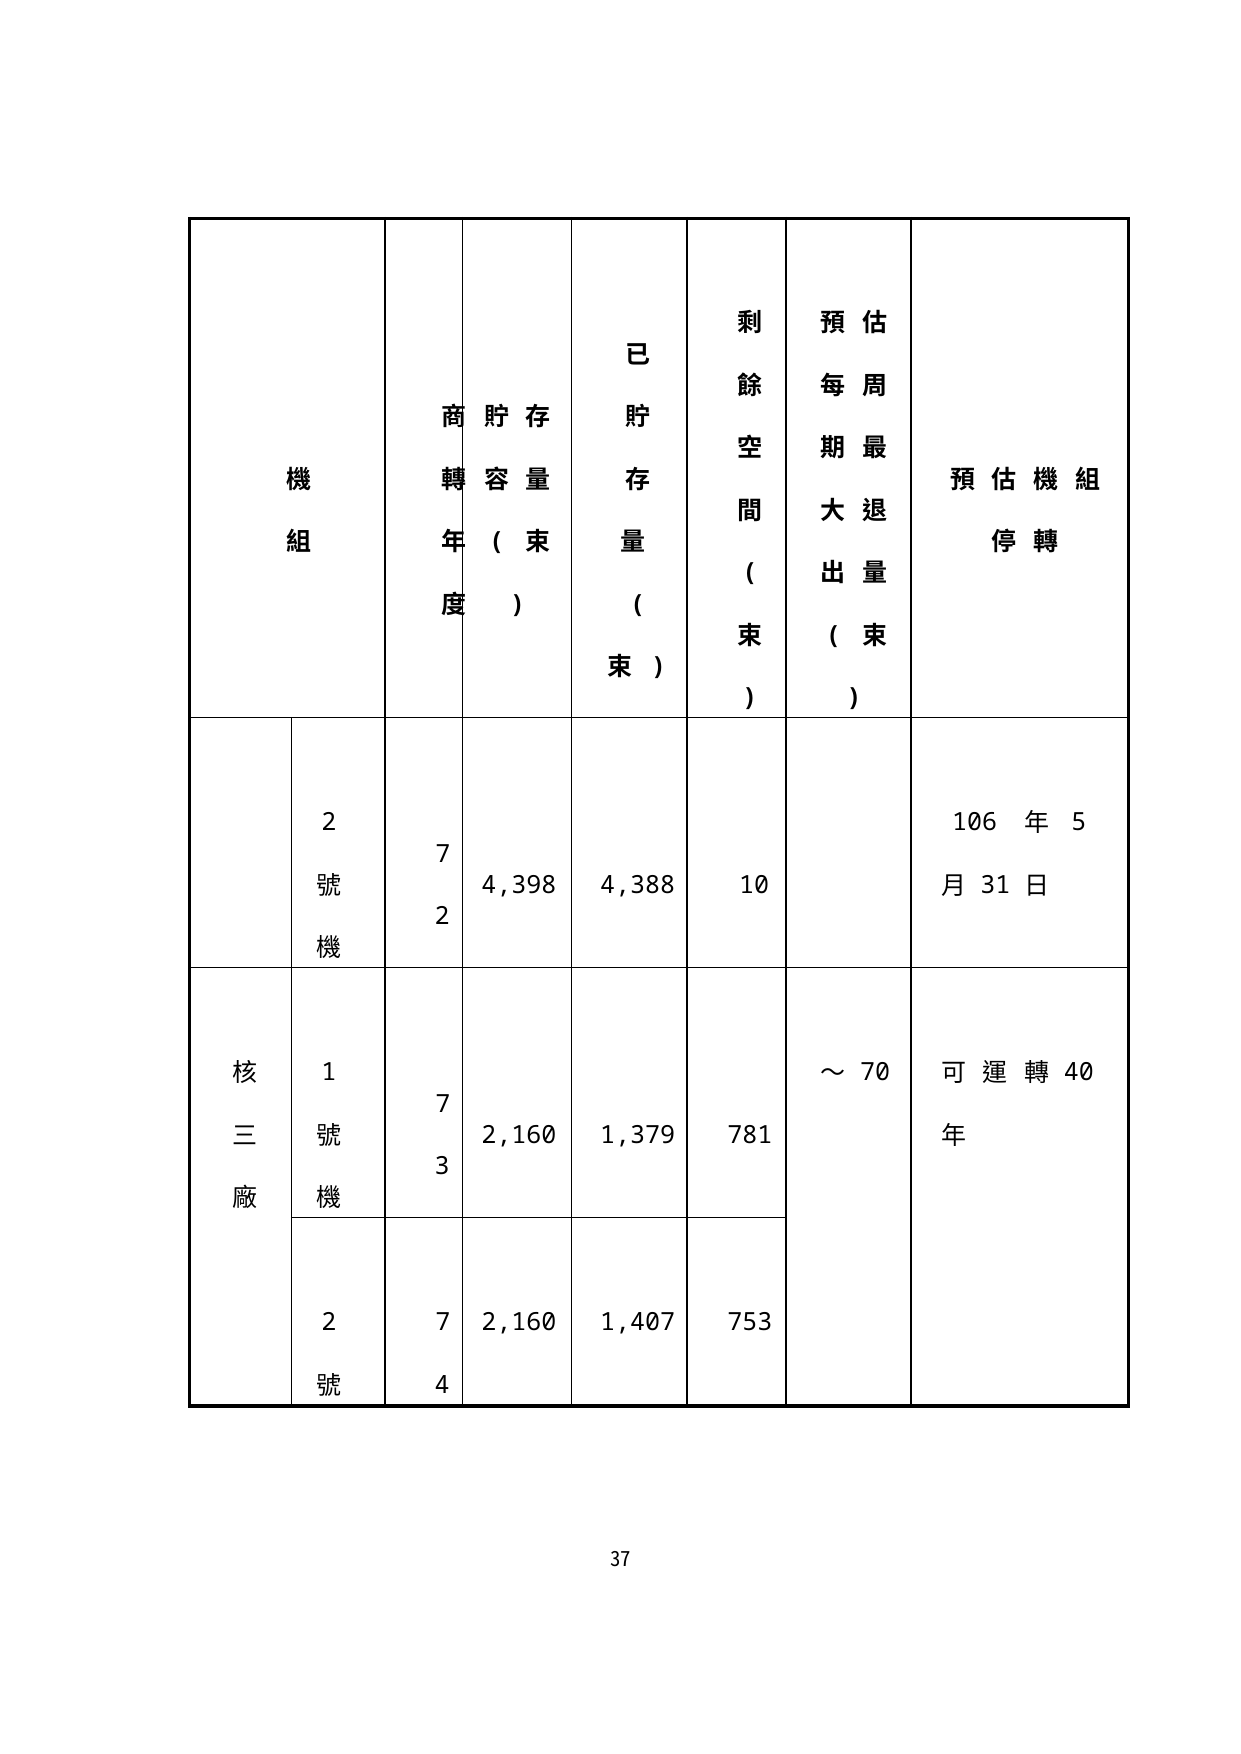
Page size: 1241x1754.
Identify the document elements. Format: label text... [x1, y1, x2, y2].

table_cell 74 [386, 1218, 462, 1404]
table_cell 2,160 [463, 1218, 571, 1404]
table_cell 1,379 [572, 968, 686, 1217]
table_cell 1,407 [572, 1218, 686, 1404]
table_cell 4,388 [572, 718, 686, 967]
table_cell 10 [688, 718, 785, 967]
table_header 機 組 [191, 220, 384, 717]
table_cell [191, 718, 291, 967]
table_cell ～70 [787, 968, 910, 1404]
table_cell 781 [688, 968, 785, 1217]
table_header 貯存容量(束) [463, 220, 571, 717]
table_cell [787, 718, 910, 967]
table_cell 核三廠 [191, 968, 291, 1404]
table_header 預估機組停轉 [912, 220, 1127, 717]
table_cell 2號機 [292, 718, 384, 967]
table_cell 73 [386, 968, 462, 1217]
table_header 商轉年度 [386, 220, 462, 717]
table_header 已貯存量(束) [572, 220, 686, 717]
table_cell 4,398 [463, 718, 571, 967]
table_cell 1號機 [292, 968, 384, 1217]
table_header 預估每周期最大退出量(束) [787, 220, 910, 717]
table_cell 753 [688, 1218, 785, 1404]
table_header 剩餘空間(束) [688, 220, 785, 717]
table_cell 2號 [292, 1218, 384, 1404]
table_cell 72 [386, 718, 462, 967]
table_cell 可運轉40年 [912, 968, 1127, 1404]
table_cell 106年5月31日 [912, 718, 1127, 967]
table_cell 2,160 [463, 968, 571, 1217]
